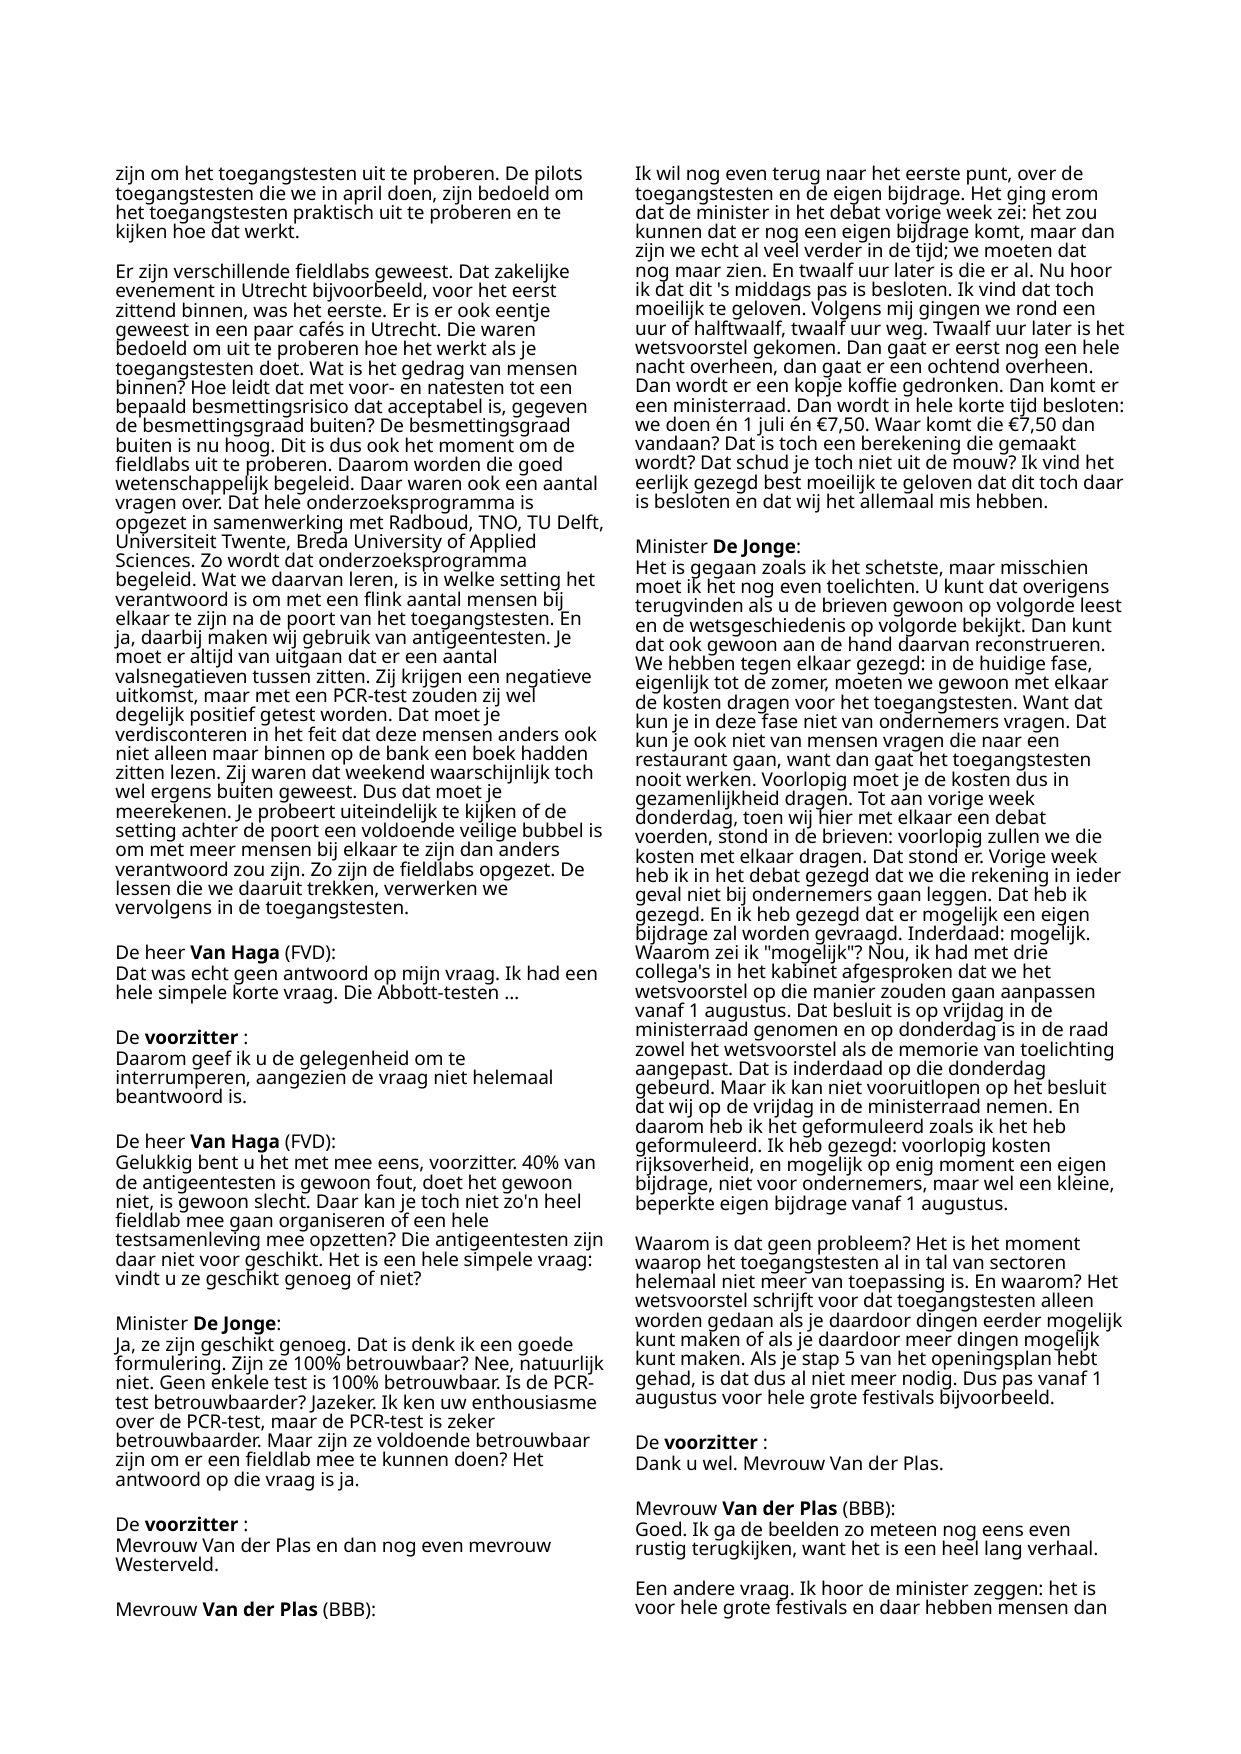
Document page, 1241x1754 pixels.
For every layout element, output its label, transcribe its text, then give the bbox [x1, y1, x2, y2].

text Waarom is dat geen probleem? Het is het moment waarop het toegangstesten al in tal van sectoren helemaal niet meer van toepassing is. En waarom? Het wetsvoorstel schrijft voor dat toegangstesten alleen worden gedaan als je daardoor dingen eerder mogelijk kunt maken of als je daardoor meer dingen mogelijk kunt maken. Als je stap 5 van het openingsplan hebt gehad, is dat dus al niet meer nodig. Dus pas vanaf 1 augustus voor hele grote festivals bijvoorbeeld. [635, 1235, 1125, 1408]
text Een andere vraag. Ik hoor de minister zeggen: het is voor hele grote festivals en daar hebben mensen dan [635, 1580, 1125, 1618]
text Er zijn verschillende fieldlabs geweest. Dat zakelijke evenement in Utrecht bijvoorbeeld, voor het eerst zittend binnen, was het eerste. Er is er ook eentje geweest in een paar cafés in Utrecht. Die waren bedoeld om uit te proberen hoe het werkt als je toegangstesten doet. Wat is het gedrag van mensen binnen? Hoe leidt dat met voor- en natesten tot een bepaald besmettingsrisico dat acceptabel is, gegeven de besmettingsgraad buiten? De besmettingsgraad buiten is nu hoog. Dit is dus ook het moment om de fieldlabs uit te proberen. Daarom worden die goed wetenschappelijk begeleid. Daar waren ook een aantal vragen over. Dat hele onderzoeksprogramma is opgezet in samenwerking met Radboud, TNO, TU Delft, Universiteit Twente, Breda University of Applied Sciences. Zo wordt dat onderzoeksprogramma begeleid. Wat we daarvan leren, is in welke setting het verantwoord is om met een flink aantal mensen bij elkaar te zijn na de poort van het toegangstesten. En ja, daarbij maken wij gebruik van antigeentesten. Je moet er altijd van uitgaan dat er een aantal valsnegatieven tussen zitten. Zij krijgen een negatieve uitkomst, maar met een PCR-test zouden zij wel degelijk positief getest worden. Dat moet je verdisconteren in het feit dat deze mensen anders ook niet alleen maar binnen op de bank een boek hadden zitten lezen. Zij waren dat weekend waarschijnlijk toch wel ergens buiten geweest. Dus dat moet je meerekenen. Je probeert uiteindelijk te kijken of de setting achter de poort een voldoende veilige bubbel is om met meer mensen bij elkaar te zijn dan anders verantwoord zou zijn. Zo zijn de fieldlabs opgezet. De lessen die we daaruit trekken, verwerken we vervolgens in de toegangstesten. [115, 263, 605, 918]
text Minister De Jonge: [115, 1310, 605, 1336]
text De heer Van Haga (FVD): [115, 1129, 605, 1154]
text Mevrouw Van der Plas en dan nog even mevrouw Westerveld. [115, 1537, 605, 1575]
text Mevrouw Van der Plas (BBB): [635, 1495, 1125, 1521]
text Ik wil nog even terug naar het eerste punt, over de toegangstesten en de eigen bijdrage. Het ging erom dat de minister in het debat vorige week zei: het zou kunnen dat er nog een eigen bijdrage komt, maar dan zijn we echt al veel verder in de tijd; we moeten dat nog maar zien. En twaalf uur later is die er al. Nu hoor ik dat dit 's middags pas is besloten. Ik vind dat toch moeilijk te geloven. Volgens mij gingen we rond een uur of halftwaalf, twaalf uur weg. Twaalf uur later is het wetsvoorstel gekomen. Dan gaat er eerst nog een hele nacht overheen, dan gaat er een ochtend overheen. Dan wordt er een kopje koffie gedronken. Dan komt er een ministerraad. Dan wordt in hele korte tijd besloten: we doen én 1 juli én €7,50. Waar komt die €7,50 dan vandaan? Dat is toch een berekening die gemaakt wordt? Dat schud je toch niet uit de mouw? Ik vind het eerlijk gezegd best moeilijk te geloven dat dit toch daar is besloten en dat wij het allemaal mis hebben. [635, 165, 1125, 512]
text Het is gegaan zoals ik het schetste, maar misschien moet ik het nog even toelichten. U kunt dat overigens terugvinden als u de brieven gewoon op volgorde leest en de wetsgeschiedenis op volgorde bekijkt. Dan kunt dat ook gewoon aan de hand daarvan reconstrueren. We hebben tegen elkaar gezegd: in de huidige fase, eigenlijk tot de zomer, moeten we gewoon met elkaar de kosten dragen voor het toegangstesten. Want dat kun je in deze fase niet van ondernemers vragen. Dat kun je ook niet van mensen vragen die naar een restaurant gaan, want dan gaat het toegangstesten nooit werken. Voorlopig moet je de kosten dus in gezamenlijkheid dragen. Tot aan vorige week donderdag, toen wij hier met elkaar een debat voerden, stond in de brieven: voorlopig zullen we die kosten met elkaar dragen. Dat stond er. Vorige week heb ik in het debat gezegd dat we die rekening in ieder geval niet bij ondernemers gaan leggen. Dat heb ik gezegd. En ik heb gezegd dat er mogelijk een eigen bijdrage zal worden gevraagd. Inderdaad: mogelijk. Waarom zei ik "mogelijk"? Nou, ik had met drie collega's in het kabinet afgesproken dat we het wetsvoorstel op die manier zouden gaan aanpassen vanaf 1 augustus. Dat besluit is op vrijdag in de ministerraad genomen en op donderdag is in de raad zowel het wetsvoorstel als de memorie van toelichting aangepast. Dat is inderdaad op die donderdag gebeurd. Maar ik kan niet vooruitlopen op het besluit dat wij op de vrijdag in de ministerraad nemen. En daarom heb ik het geformuleerd zoals ik het heb geformuleerd. Ik heb gezegd: voorlopig kosten rijksoverheid, en mogelijk op enig moment een eigen bijdrage, niet voor ondernemers, maar wel een kleine, beperkte eigen bijdrage vanaf 1 augustus. [635, 559, 1125, 1214]
text Minister De Jonge: [635, 533, 1125, 559]
text Gelukkig bent u het met mee eens, voorzitter. 40% van de antigeentesten is gewoon fout, doet het gewoon niet, is gewoon slecht. Daar kan je toch niet zo'n heel fieldlab mee gaan organiseren of een hele testsamenleving mee opzetten? Die antigeentesten zijn daar niet voor geschikt. Het is een hele simpele vraag: vindt u ze geschikt genoeg of niet? [115, 1154, 605, 1289]
text zijn om het toegangstesten uit te proberen. De pilots toegangstesten die we in april doen, zijn bedoeld om het toegangstesten praktisch uit te proberen en te kijken hoe dat werkt. [115, 165, 605, 242]
text De voorzitter : [635, 1429, 1125, 1455]
text Ja, ze zijn geschikt genoeg. Dat is denk ik een goede formulering. Zijn ze 100% betrouwbaar? Nee, natuurlijk niet. Geen enkele test is 100% betrouwbaar. Is de PCR-test betrouwbaarder? Jazeker. Ik ken uw enthousiasme over de PCR-test, maar de PCR-test is zeker betrouwbaarder. Maar zijn ze voldoende betrouwbaar zijn om er een fieldlab mee te kunnen doen? Het antwoord op die vraag is ja. [115, 1336, 605, 1490]
text Dank u wel. Mevrouw Van der Plas. [635, 1455, 1125, 1474]
text Goed. Ik ga de beelden zo meteen nog eens even rustig terugkijken, want het is een heel lang verhaal. [635, 1521, 1125, 1559]
text Daarom geef ik u de gelegenheid om te interrumperen, aangezien de vraag niet helemaal beantwoord is. [115, 1050, 605, 1108]
text De voorzitter : [115, 1024, 605, 1050]
text De heer Van Haga (FVD): [115, 939, 605, 965]
text Mevrouw Van der Plas (BBB): [115, 1596, 605, 1622]
text De voorzitter : [115, 1511, 605, 1537]
text Dat was echt geen antwoord op mijn vraag. Ik had een hele simpele korte vraag. Die Abbott-testen … [115, 965, 605, 1003]
